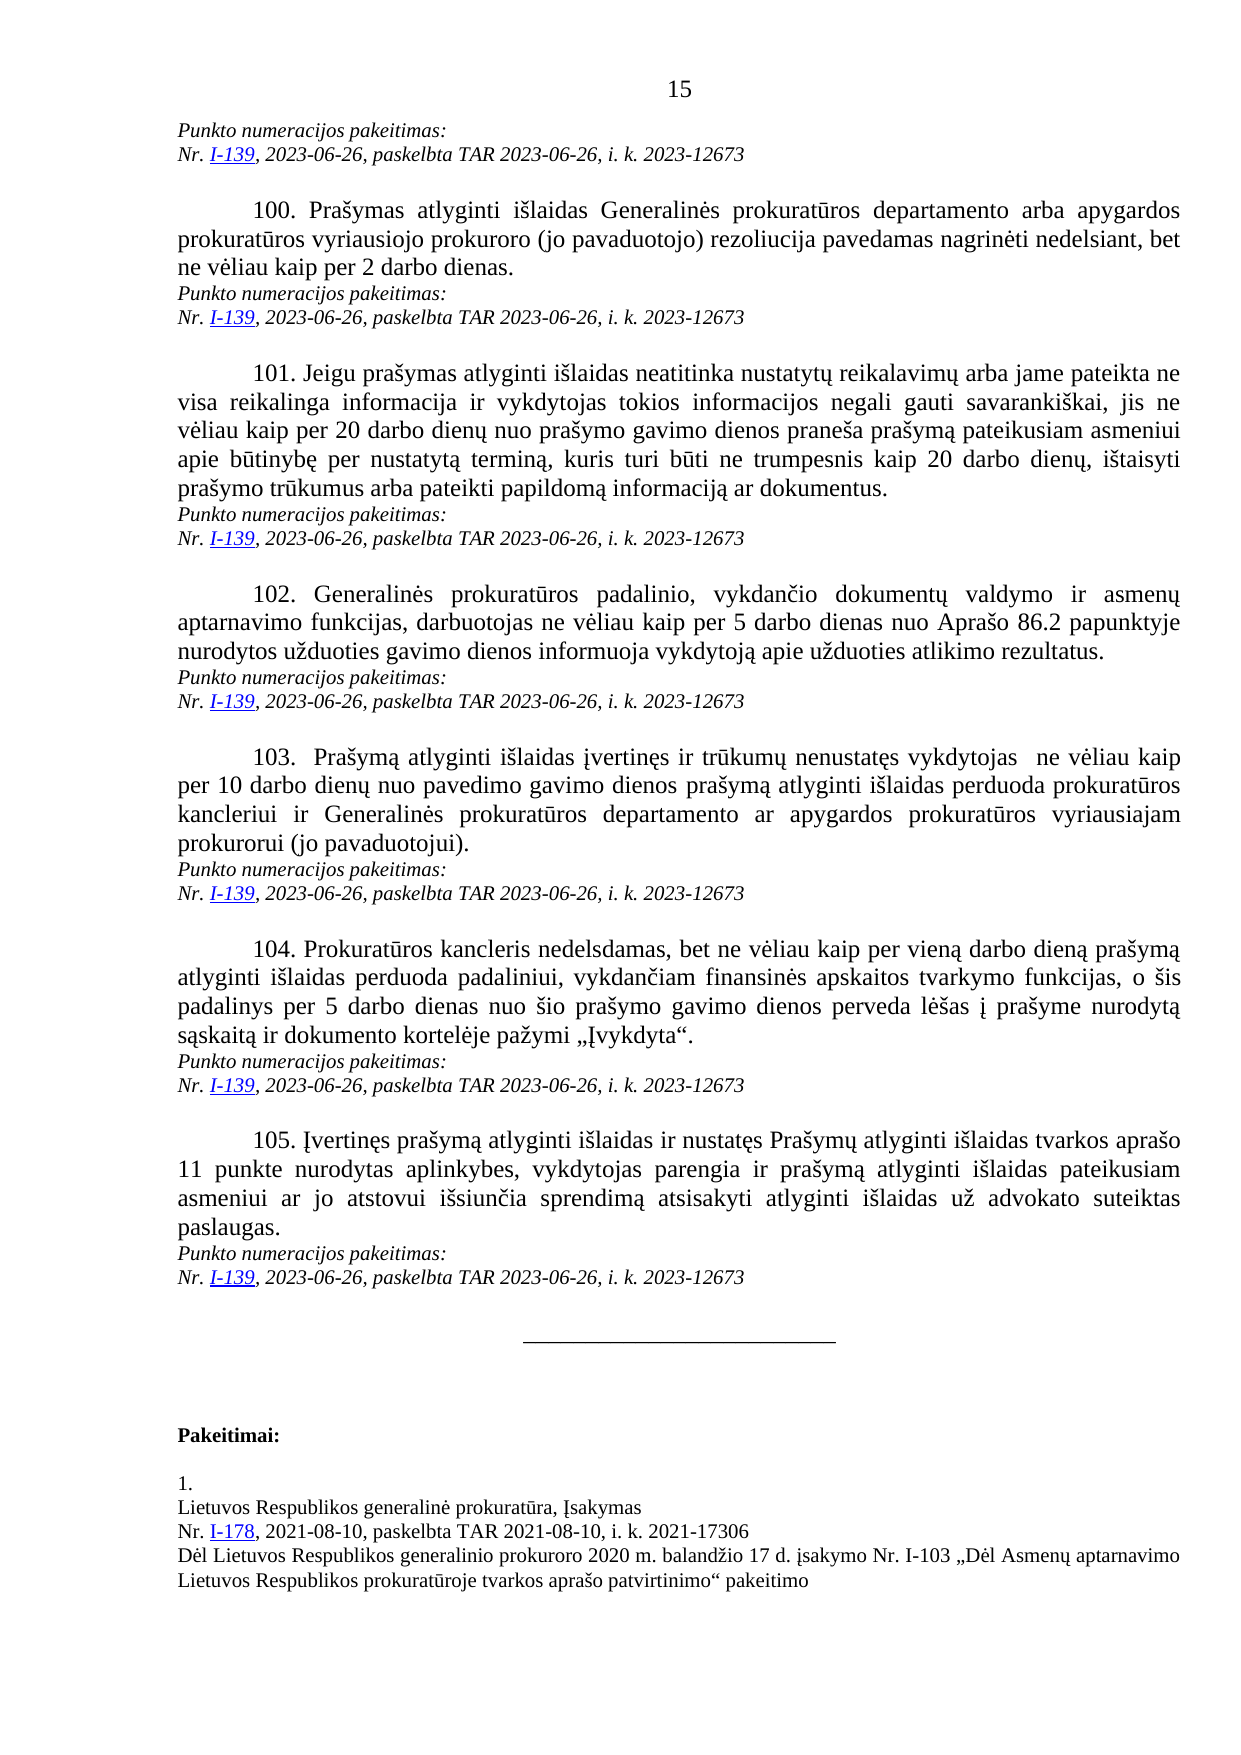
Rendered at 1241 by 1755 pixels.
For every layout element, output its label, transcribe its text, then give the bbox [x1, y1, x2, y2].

text Pakeitimai: [177, 1423, 1181, 1447]
text Nr. I-139, 2023-06-26, paskelbta TAR 2023-06-26, i. k. 2023-12673 [177, 526, 1181, 550]
text Nr. I-139, 2023-06-26, paskelbta TAR 2023-06-26, i. k. 2023-12673 [177, 689, 1181, 713]
text Nr. I-178, 2021-08-10, paskelbta TAR 2021-08-10, i. k. 2021-17306 [177, 1519, 1181, 1543]
text Punkto numeracijos pakeitimas: [177, 665, 1181, 689]
text Punkto numeracijos pakeitimas: [177, 857, 1181, 881]
text Punkto numeracijos pakeitimas: [177, 1049, 1181, 1073]
text 100. Prašymas atlyginti išlaidas Generalinės prokuratūros departamento arba apygardos prokuratūros vyriausiojo prokuroro (jo pavaduotojo) rezoliucija pavedamas nagrinėti nedelsiant, bet ne vėliau kaip per 2 darbo dienas. [177, 195, 1181, 281]
text 103. Prašymą atlyginti išlaidas įvertinęs ir trūkumų nenustatęs vykdytojas ne vėliau kaip per 10 darbo dienų nuo pavedimo gavimo dienos prašymą atlyginti išlaidas perduoda prokuratūros kancleriui ir Generalinės prokuratūros departamento ar apygardos prokuratūros vyriausiajam prokurorui (jo pavaduotojui). [177, 742, 1181, 857]
text 105. Įvertinęs prašymą atlyginti išlaidas ir nustatęs Prašymų atlyginti išlaidas tvarkos aprašo 11 punkte nurodytas aplinkybes, vykdytojas parengia ir prašymą atlyginti išlaidas pateikusiam asmeniui ar jo atstovui išsiunčia sprendimą atsisakyti atlyginti išlaidas už advokato suteiktas paslaugas. [177, 1126, 1181, 1241]
text Dėl Lietuvos Respublikos generalinio prokuroro 2020 m. balandžio 17 d. įsakymo Nr. I-103 „Dėl Asmenų aptarnavimo Lietuvos Respublikos prokuratūroje tvarkos aprašo patvirtinimo“ pakeitimo [177, 1543, 1181, 1592]
text Punkto numeracijos pakeitimas: [177, 502, 1181, 526]
text Nr. I-139, 2023-06-26, paskelbta TAR 2023-06-26, i. k. 2023-12673 [177, 881, 1181, 905]
text Nr. I-139, 2023-06-26, paskelbta TAR 2023-06-26, i. k. 2023-12673 [177, 305, 1181, 329]
text 1. [177, 1471, 1181, 1495]
text Nr. I-139, 2023-06-26, paskelbta TAR 2023-06-26, i. k. 2023-12673 [177, 142, 1181, 166]
text Punkto numeracijos pakeitimas: [177, 1241, 1181, 1265]
text Nr. I-139, 2023-06-26, paskelbta TAR 2023-06-26, i. k. 2023-12673 [177, 1073, 1181, 1097]
text 101. Jeigu prašymas atlyginti išlaidas neatitinka nustatytų reikalavimų arba jame pateikta ne visa reikalinga informacija ir vykdytojas tokios informacijos negali gauti savarankiškai, jis ne vėliau kaip per 20 darbo dienų nuo prašymo gavimo dienos praneša prašymą pateikusiam asmeniui apie būtinybę per nustatytą terminą, kuris turi būti ne trumpesnis kaip 20 darbo dienų, ištaisyti prašymo trūkumus arba pateikti papildomą informaciją ar dokumentus. [177, 358, 1181, 502]
text 102. Generalinės prokuratūros padalinio, vykdančio dokumentų valdymo ir asmenų aptarnavimo funkcijas, darbuotojas ne vėliau kaip per 5 darbo dienas nuo Aprašo 86.2 papunktyje nurodytos užduoties gavimo dienos informuoja vykdytoją apie užduoties atlikimo rezultatus. [177, 579, 1181, 665]
text Nr. I-139, 2023-06-26, paskelbta TAR 2023-06-26, i. k. 2023-12673 [177, 1265, 1181, 1289]
text _________________________ [177, 1317, 1181, 1346]
text Lietuvos Respublikos generalinė prokuratūra, Įsakymas [177, 1495, 1181, 1519]
text Punkto numeracijos pakeitimas: [177, 118, 1181, 142]
text 104. Prokuratūros kancleris nedelsdamas, bet ne vėliau kaip per vieną darbo dieną prašymą atlyginti išlaidas perduoda padaliniui, vykdančiam finansinės apskaitos tvarkymo funkcijas, o šis padalinys per 5 darbo dienas nuo šio prašymo gavimo dienos perveda lėšas į prašyme nurodytą sąskaitą ir dokumento kortelėje pažymi „Įvykdyta“. [177, 934, 1181, 1049]
text Punkto numeracijos pakeitimas: [177, 281, 1181, 305]
